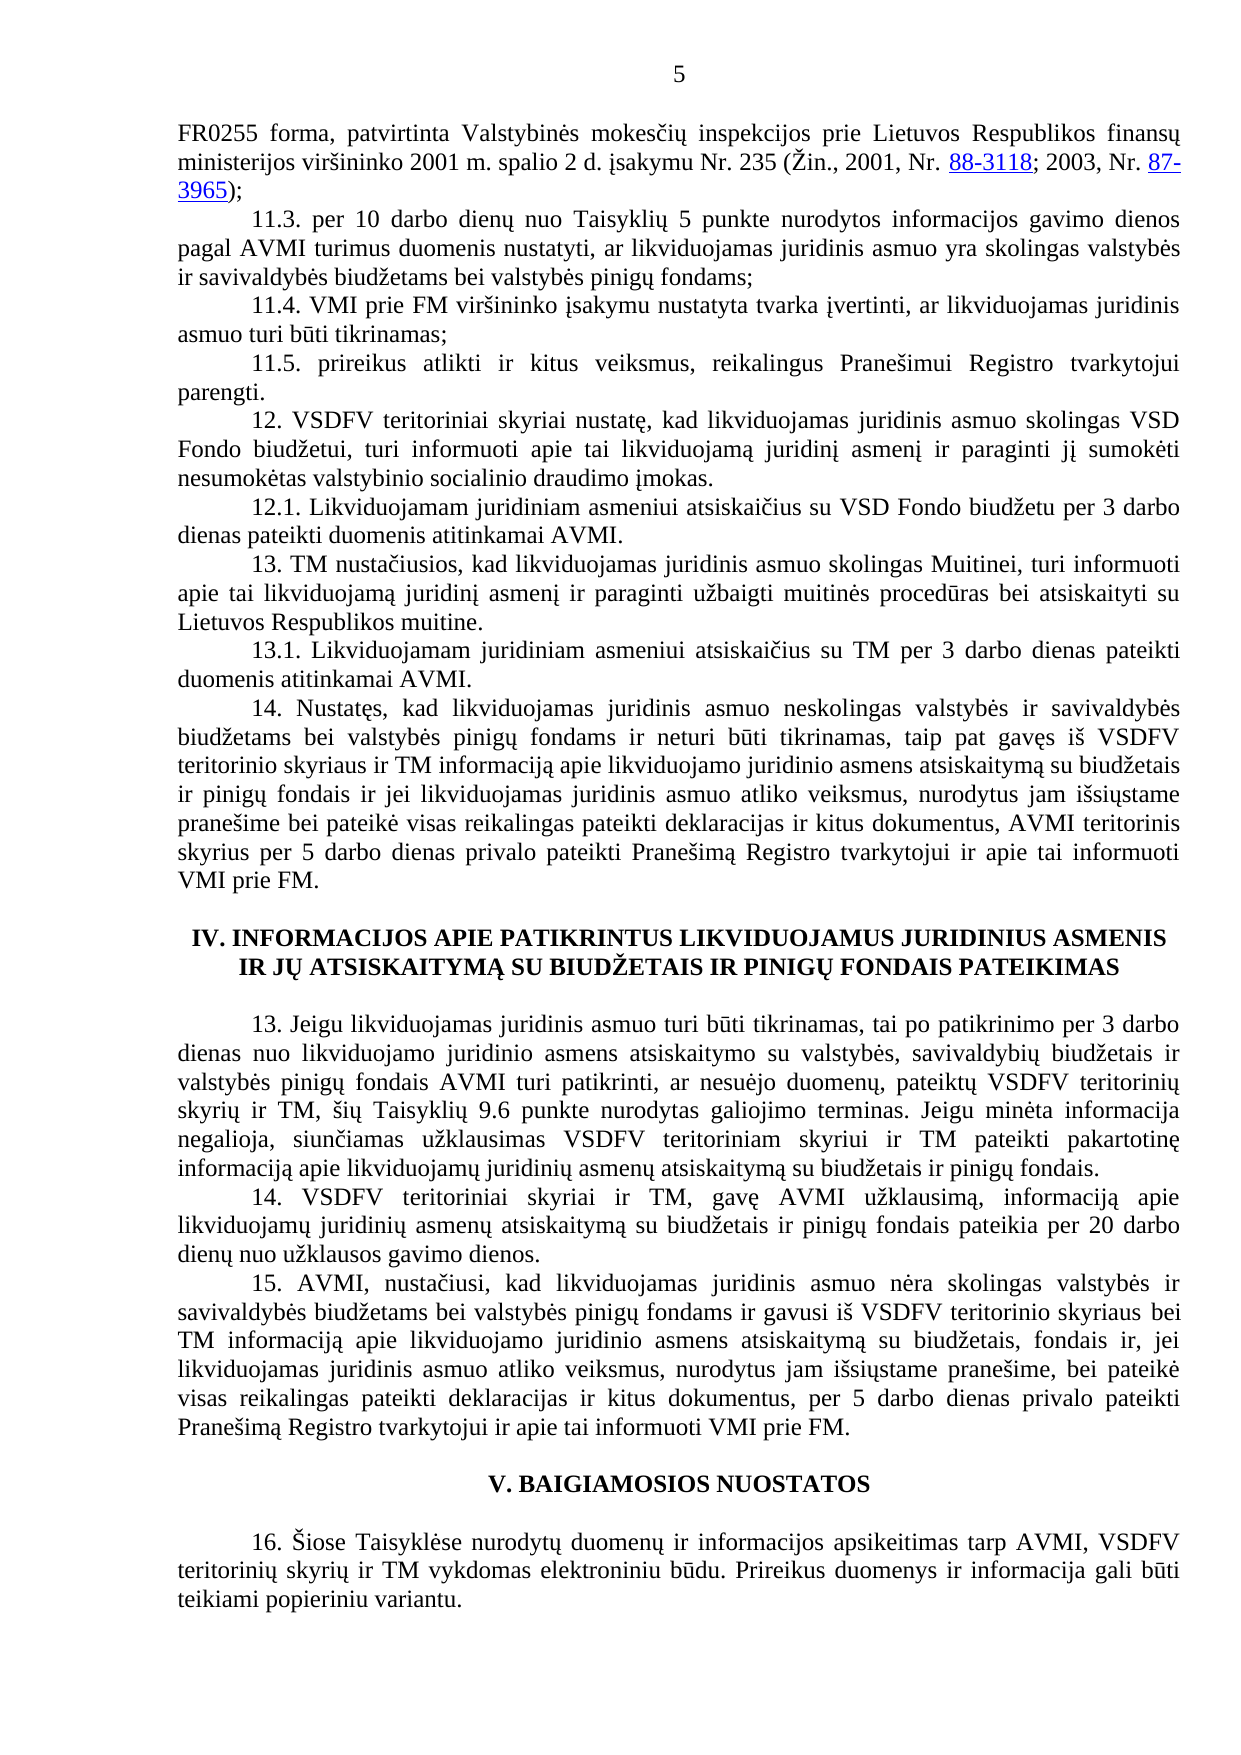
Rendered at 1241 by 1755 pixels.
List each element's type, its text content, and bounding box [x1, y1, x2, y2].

text 11.3. per 10 darbo dienų nuo Taisyklių 5 punkte nurodytos informacijos gavimo dienos pagal AVMI turimus duomenis nustatyti, ar likviduojamas juridinis asmuo yra skolingas valstybės ir savivaldybės biudžetams bei valstybės pinigų fondams; [177, 204, 1181, 291]
text 16. Šiose Taisyklėse nurodytų duomenų ir informacijos apsikeitimas tarp AVMI, VSDFV teritorinių skyrių ir TM vykdomas elektroniniu būdu. Prireikus duomenys ir informacija gali būti teikiami popieriniu variantu. [177, 1527, 1181, 1613]
text 12. VSDFV teritoriniai skyriai nustatę, kad likviduojamas juridinis asmuo skolingas VSD Fondo biudžetui, turi informuoti apie tai likviduojamą juridinį asmenį ir paraginti jį sumokėti nesumokėtas valstybinio socialinio draudimo įmokas. [177, 406, 1181, 492]
text 12.1. Likviduojamam juridiniam asmeniui atsiskaičius su VSD Fondo biudžetu per 3 darbo dienas pateikti duomenis atitinkamai AVMI. [177, 492, 1181, 549]
text FR0255 forma, patvirtinta Valstybinės mokesčių inspekcijos prie Lietuvos Respublikos finansų ministerijos viršininko 2001 m. spalio 2 d. įsakymu Nr. 235 (Žin., 2001, Nr. 88-3118; 2003, Nr. 87-3965); [177, 118, 1181, 204]
text 11.5. prireikus atlikti ir kitus veiksmus, reikalingus Pranešimui Registro tvarkytojui parengti. [177, 348, 1181, 406]
text 11.4. VMI prie FM viršininko įsakymu nustatyta tvarka įvertinti, ar likviduojamas juridinis asmuo turi būti tikrinamas; [177, 291, 1181, 348]
text 14. VSDFV teritoriniai skyriai ir TM, gavę AVMI užklausimą, informaciją apie likviduojamų juridinių asmenų atsiskaitymą su biudžetais ir pinigų fondais pateikia per 20 darbo dienų nuo užklausos gavimo dienos. [177, 1182, 1181, 1268]
text 13.1. Likviduojamam juridiniam asmeniui atsiskaičius su TM per 3 darbo dienas pateikti duomenis atitinkamai AVMI. [177, 636, 1181, 693]
text IV. INFORMACIJOS APIE PATIKRINTUS LIKVIDUOJAMUS JURIDINIUS ASMENIS IR JŲ ATSISKAITYMĄ SU BIUDŽETAIS IR PINIGŲ FONDAIS PATEIKIMAS [177, 923, 1181, 981]
text 15. AVMI, nustačiusi, kad likviduojamas juridinis asmuo nėra skolingas valstybės ir savivaldybės biudžetams bei valstybės pinigų fondams ir gavusi iš VSDFV teritorinio skyriaus bei TM informaciją apie likviduojamo juridinio asmens atsiskaitymą su biudžetais, fondais ir, jei likviduojamas juridinis asmuo atliko veiksmus, nurodytus jam išsiųstame pranešime, bei pateikė visas reikalingas pateikti deklaracijas ir kitus dokumentus, per 5 darbo dienas privalo pateikti Pranešimą Registro tvarkytojui ir apie tai informuoti VMI prie FM. [177, 1268, 1181, 1441]
text 14. Nustatęs, kad likviduojamas juridinis asmuo neskolingas valstybės ir savivaldybės biudžetams bei valstybės pinigų fondams ir neturi būti tikrinamas, taip pat gavęs iš VSDFV teritorinio skyriaus ir TM informaciją apie likviduojamo juridinio asmens atsiskaitymą su biudžetais ir pinigų fondais ir jei likviduojamas juridinis asmuo atliko veiksmus, nurodytus jam išsiųstame pranešime bei pateikė visas reikalingas pateikti deklaracijas ir kitus dokumentus, AVMI teritorinis skyrius per 5 darbo dienas privalo pateikti Pranešimą Registro tvarkytojui ir apie tai informuoti VMI prie FM. [177, 693, 1181, 894]
text 13. TM nustačiusios, kad likviduojamas juridinis asmuo skolingas Muitinei, turi informuoti apie tai likviduojamą juridinį asmenį ir paraginti užbaigti muitinės procedūras bei atsiskaityti su Lietuvos Respublikos muitine. [177, 549, 1181, 636]
text 13. Jeigu likviduojamas juridinis asmuo turi būti tikrinamas, tai po patikrinimo per 3 darbo dienas nuo likviduojamo juridinio asmens atsiskaitymo su valstybės, savivaldybių biudžetais ir valstybės pinigų fondais AVMI turi patikrinti, ar nesuėjo duomenų, pateiktų VSDFV teritorinių skyrių ir TM, šių Taisyklių 9.6 punkte nurodytas galiojimo terminas. Jeigu minėta informacija negalioja, siunčiamas užklausimas VSDFV teritoriniam skyriui ir TM pateikti pakartotinę informaciją apie likviduojamų juridinių asmenų atsiskaitymą su biudžetais ir pinigų fondais. [177, 1009, 1181, 1182]
text V. BAIGIAMOSIOS NUOSTATOS [177, 1469, 1181, 1498]
